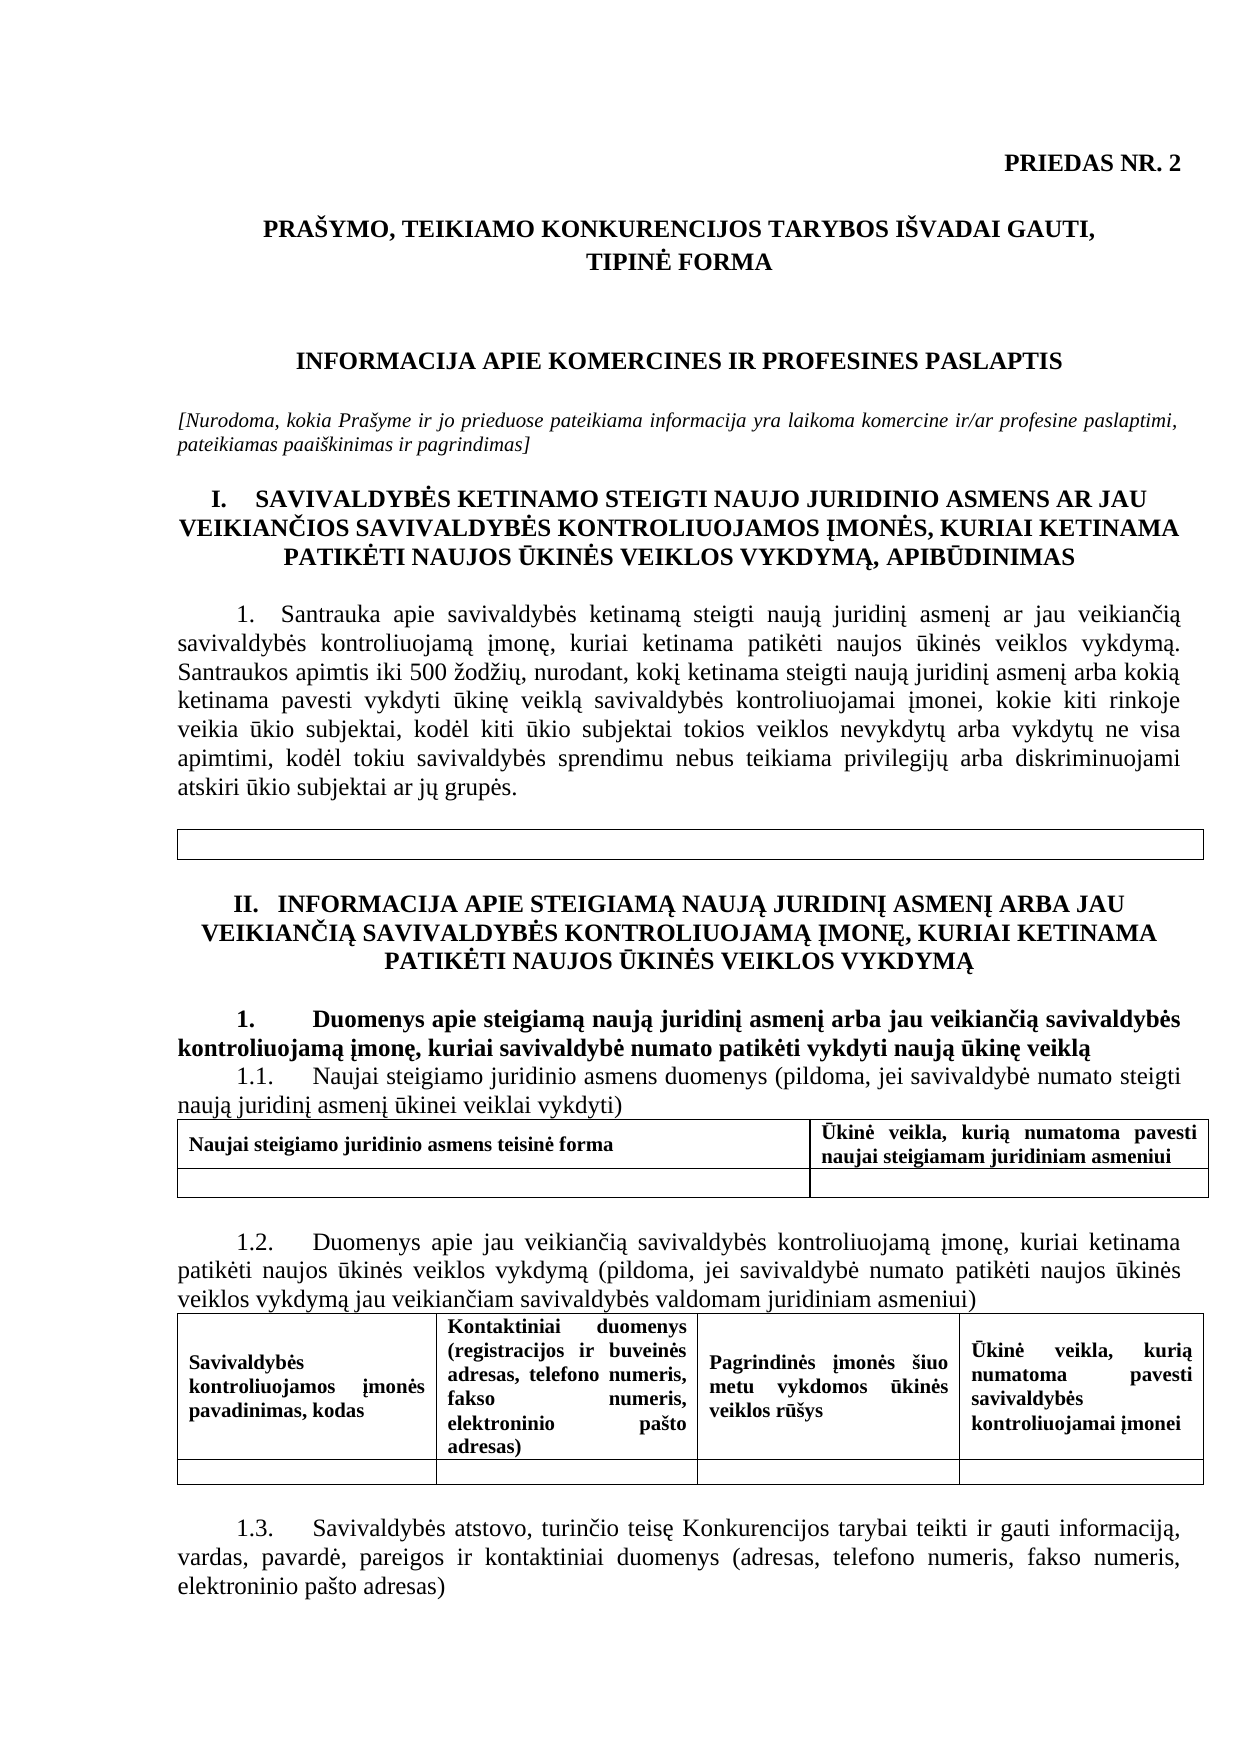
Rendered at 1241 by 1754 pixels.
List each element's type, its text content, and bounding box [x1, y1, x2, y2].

table_cell [811, 1169, 1208, 1197]
table_cell [698, 1460, 959, 1484]
text 1.1. Naujai steigiamo juridinio asmens duomenys (pildoma, jei savivaldybė numato steigti naują juridinį asmenį ūkinei veiklai vykdyti) [177, 1061, 1181, 1119]
text 1. Duomenys apie steigiamą naują juridinį asmenį arba jau veikiančią savivaldybės kontroliuojamą įmonę, kuriai savivaldybė numato patikėti vykdyti naują ūkinę veiklą [177, 1004, 1181, 1061]
table_header Savivaldybės kontroliuojamos įmonės pavadinimas, kodas [178, 1314, 436, 1458]
table_header Pagrindinės įmonės šiuo metu vykdomos ūkinės veiklos rūšys [698, 1314, 959, 1458]
text [Nurodoma, kokia Prašyme ir jo prieduose pateikiama informacija yra laikoma komercine ir/ar profesine paslaptimi, pateikiamas paaiškinimas ir pagrindimas] [177, 407, 1181, 456]
table_header Ūkinė veikla, kurią numatoma pavesti savivaldybės kontroliuojamai įmonei [960, 1314, 1203, 1458]
table_cell [178, 1169, 809, 1197]
text 1.2. Duomenys apie jau veikiančią savivaldybės kontroliuojamą įmonę, kuriai ketinama patikėti naujos ūkinės veiklos vykdymą (pildoma, jei savivaldybė numato patikėti naujos ūkinės veiklos vykdymą jau veikiančiam savivaldybės valdomam juridiniam asmeniui) [177, 1227, 1181, 1313]
table_header Naujai steigiamo juridinio asmens teisinė forma [178, 1120, 809, 1168]
table_cell [960, 1460, 1203, 1484]
table_cell [437, 1460, 697, 1484]
text Informacija apie koMERCINES IR PROFESINES PASLAPTIS [177, 346, 1181, 374]
table_header [178, 830, 1203, 859]
text 1.3. Savivaldybės atstovo, turinčio teisę Konkurencijos tarybai teikti ir gauti informaciją, vardas, pavardė, pareigos ir kontaktiniai duomenys (adresas, telefono numeris, fakso numeris, elektroninio pašto adresas) [177, 1513, 1181, 1600]
text Priedas Nr. 2 [177, 148, 1181, 176]
table_cell [178, 1460, 436, 1484]
text prašymo, TEIKIAMO KONKURENCIJOS TARYBOS IŠVADAI GAUTI, [177, 214, 1181, 242]
table_header Ūkinė veikla, kurią numatoma pavesti naujai steigiamam juridiniam asmeniui [811, 1120, 1208, 1168]
text I. SAVIVALDYBĖS KETINAMO STEIGTI NAUJO JURIDINIO ASMENS AR JAU VEIKIANČIOS SAVIVALDYBĖS KONTROLIUOJAMOS ĮMONĖS, KURIAI KETINAMA PATIKĖTI NAUJOS ŪKINĖS VEIKLOS VYKDYMĄ, apibūdinimas [177, 484, 1181, 571]
text II. Informacija apie steigiamą naują juridinį asmenį arba Jau VEIKIANČIĄ SAVIVALDYBĖS KONTROLIUOJAMĄ ĮMONĘ, KURIAI KETINAMA PATIKĖTI NAUJOS ŪKINĖS VEIKLOS VYKDYMĄ [177, 889, 1181, 975]
text 1. Santrauka apie savivaldybės ketinamą steigti naują juridinį asmenį ar jau veikiančią savivaldybės kontroliuojamą įmonę, kuriai ketinama patikėti naujos ūkinės veiklos vykdymą. Santraukos apimtis iki 500 žodžių, nurodant, kokį ketinama steigti naują juridinį asmenį arba kokią ketinama pavesti vykdyti ūkinę veiklą savivaldybės kontroliuojamai įmonei, kokie kiti rinkoje veikia ūkio subjektai, kodėl kiti ūkio subjektai tokios veiklos nevykdytų arba vykdytų ne visa apimtimi, kodėl tokiu savivaldybės sprendimu nebus teikiama privilegijų arba diskriminuojami atskiri ūkio subjektai ar jų grupės. [177, 599, 1181, 801]
table_header Kontaktiniai duomenys (registracijos ir buveinės adresas, telefono numeris, fakso numeris, elektroninio pašto adresas) [437, 1314, 697, 1458]
text tipinė forma [177, 247, 1181, 275]
